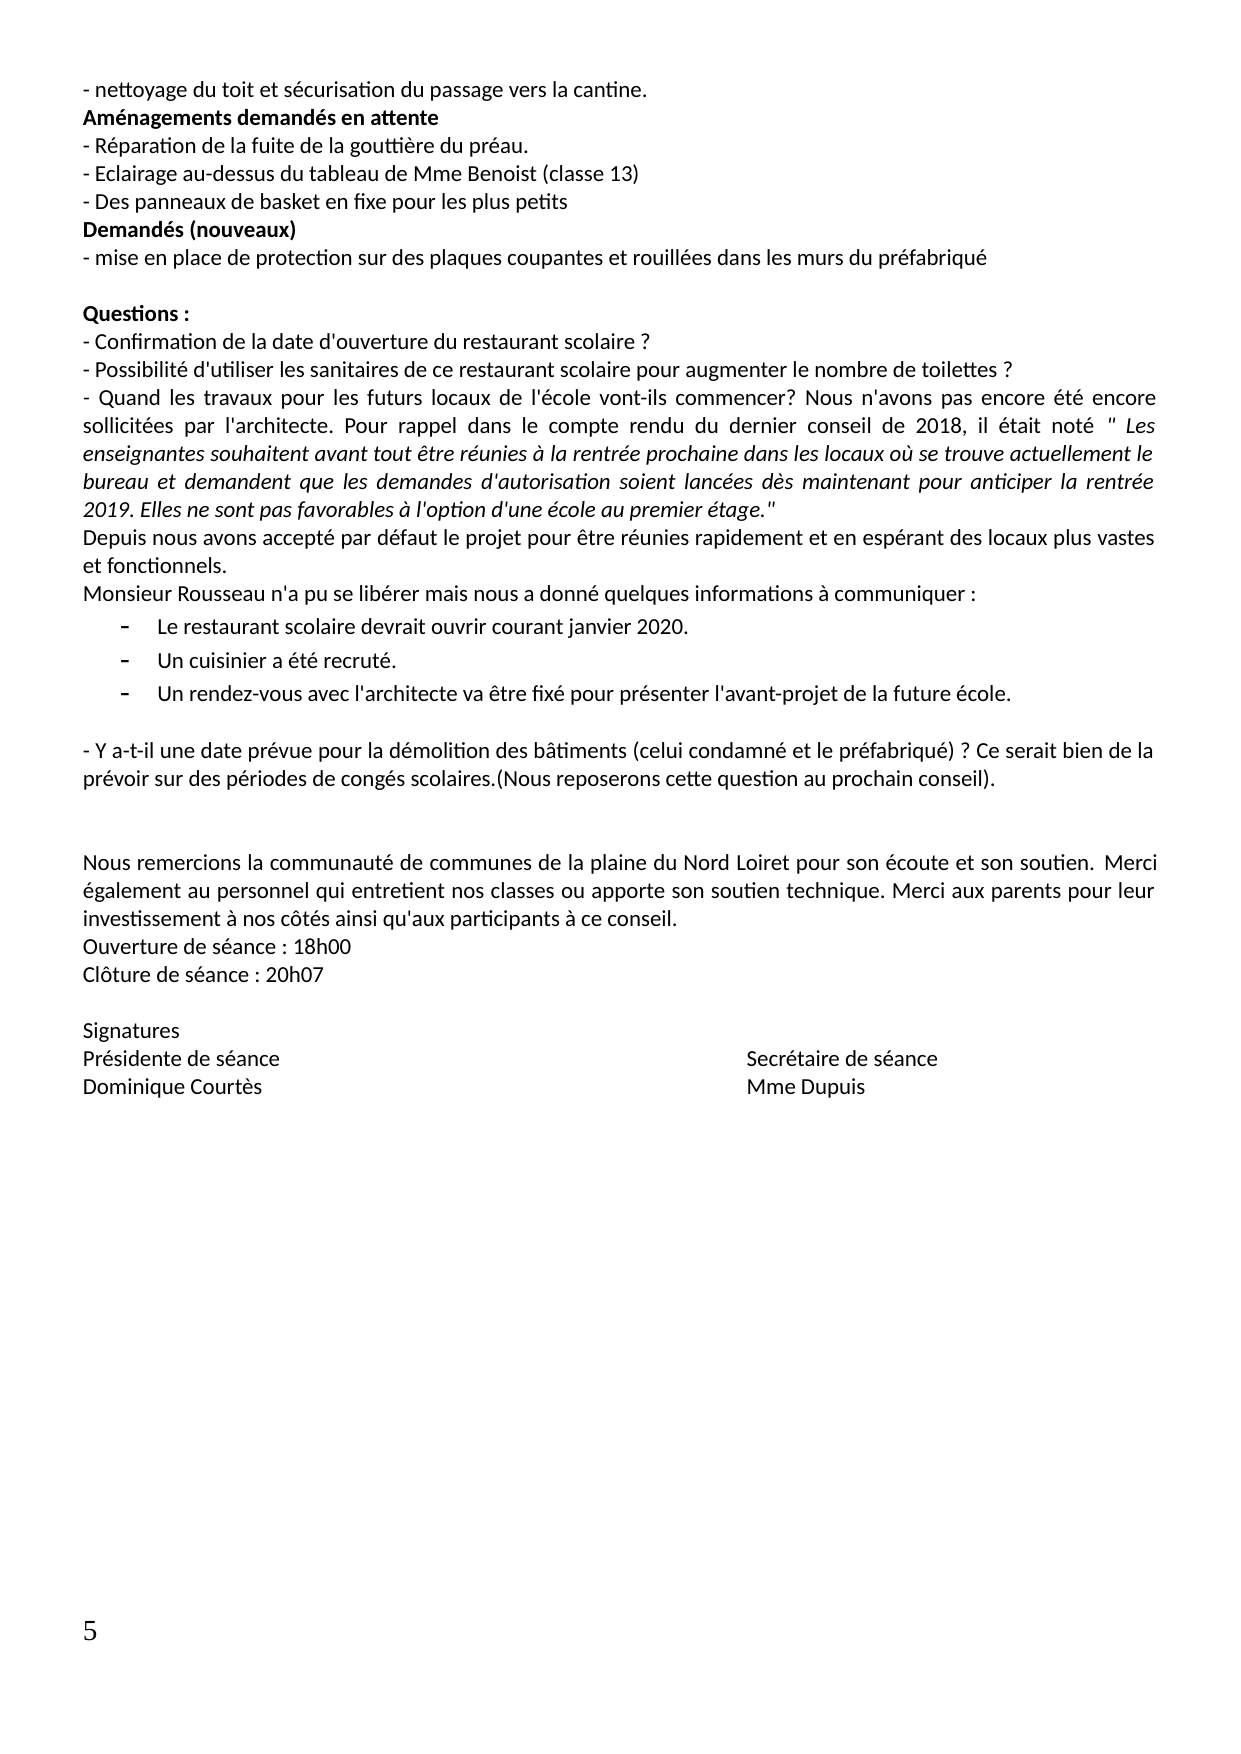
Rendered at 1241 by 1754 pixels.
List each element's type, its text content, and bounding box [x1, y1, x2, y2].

list Le restaurant scolaire devrait ouvrir courant janvier 2020. [120, 607, 1157, 641]
text - nettoyage du toit et sécurisation du passage vers la cantine. [83, 75, 1157, 103]
text - Possibilité d'utiliser les sanitaires de ce restaurant scolaire pour augmenter le nombre de toilettes ? [83, 355, 1157, 383]
text Monsieur Rousseau n'a pu se libérer mais nous a donné quelques informations à communiquer : [83, 579, 1157, 607]
text Demandés (nouveaux) [83, 215, 1157, 243]
text Dominique Courtès Mme Dupuis [83, 1072, 1157, 1100]
text - Eclairage au-dessus du tableau de Mme Benoist (classe 13) [83, 159, 1157, 187]
text Ouverture de séance : 18h00 [83, 932, 1157, 960]
text Questions : [83, 299, 1157, 327]
list Un cuisinier a été recruté. [120, 641, 1157, 674]
text - Confirmation de la date d'ouverture du restaurant scolaire ? [83, 327, 1157, 355]
text Depuis nous avons accepté par défaut le projet pour être réunies rapidement et en espérant des locaux plus vastes et fonctionnels. [83, 523, 1157, 579]
text Présidente de séance Secrétaire de séance [83, 1044, 1157, 1072]
text Aménagements demandés en attente [83, 103, 1157, 131]
text Signatures [83, 1016, 1157, 1044]
text - Y a-t-il une date prévue pour la démolition des bâtiments (celui condamné et le préfabriqué) ? Ce serait bien de la prévoir sur des périodes de congés scolaires.(Nous reposerons cette question au prochain conseil). [83, 736, 1157, 792]
text - Quand les travaux pour les futurs locaux de l'école vont-ils commencer? Nous n'avons pas encore été encore sollicitées par l'architecte. Pour rappel dans le compte rendu du dernier conseil de 2018, il était noté " Les enseignantes souhaitent avant tout être réunies à la rentrée prochaine dans les locaux où se trouve actuellement le bureau et demandent que les demandes d'autorisation soient lancées dès maintenant pour anticiper la rentrée 2019. Elles ne sont pas favorables à l'option d'une école au premier étage." [83, 383, 1157, 523]
text - Réparation de la fuite de la gouttière du préau. [83, 131, 1157, 159]
text Clôture de séance : 20h07 [83, 960, 1157, 988]
text Nous remercions la communauté de communes de la plaine du Nord Loiret pour son écoute et son soutien. Merci également au personnel qui entretient nos classes ou apporte son soutien technique. Merci aux parents pour leur investissement à nos côtés ainsi qu'aux participants à ce conseil. [83, 848, 1157, 932]
list Un rendez-vous avec l'architecte va être fixé pour présenter l'avant-projet de la future école. [120, 674, 1157, 708]
text - mise en place de protection sur des plaques coupantes et rouillées dans les murs du préfabriqué [83, 243, 1157, 271]
text - Des panneaux de basket en fixe pour les plus petits [83, 187, 1157, 215]
